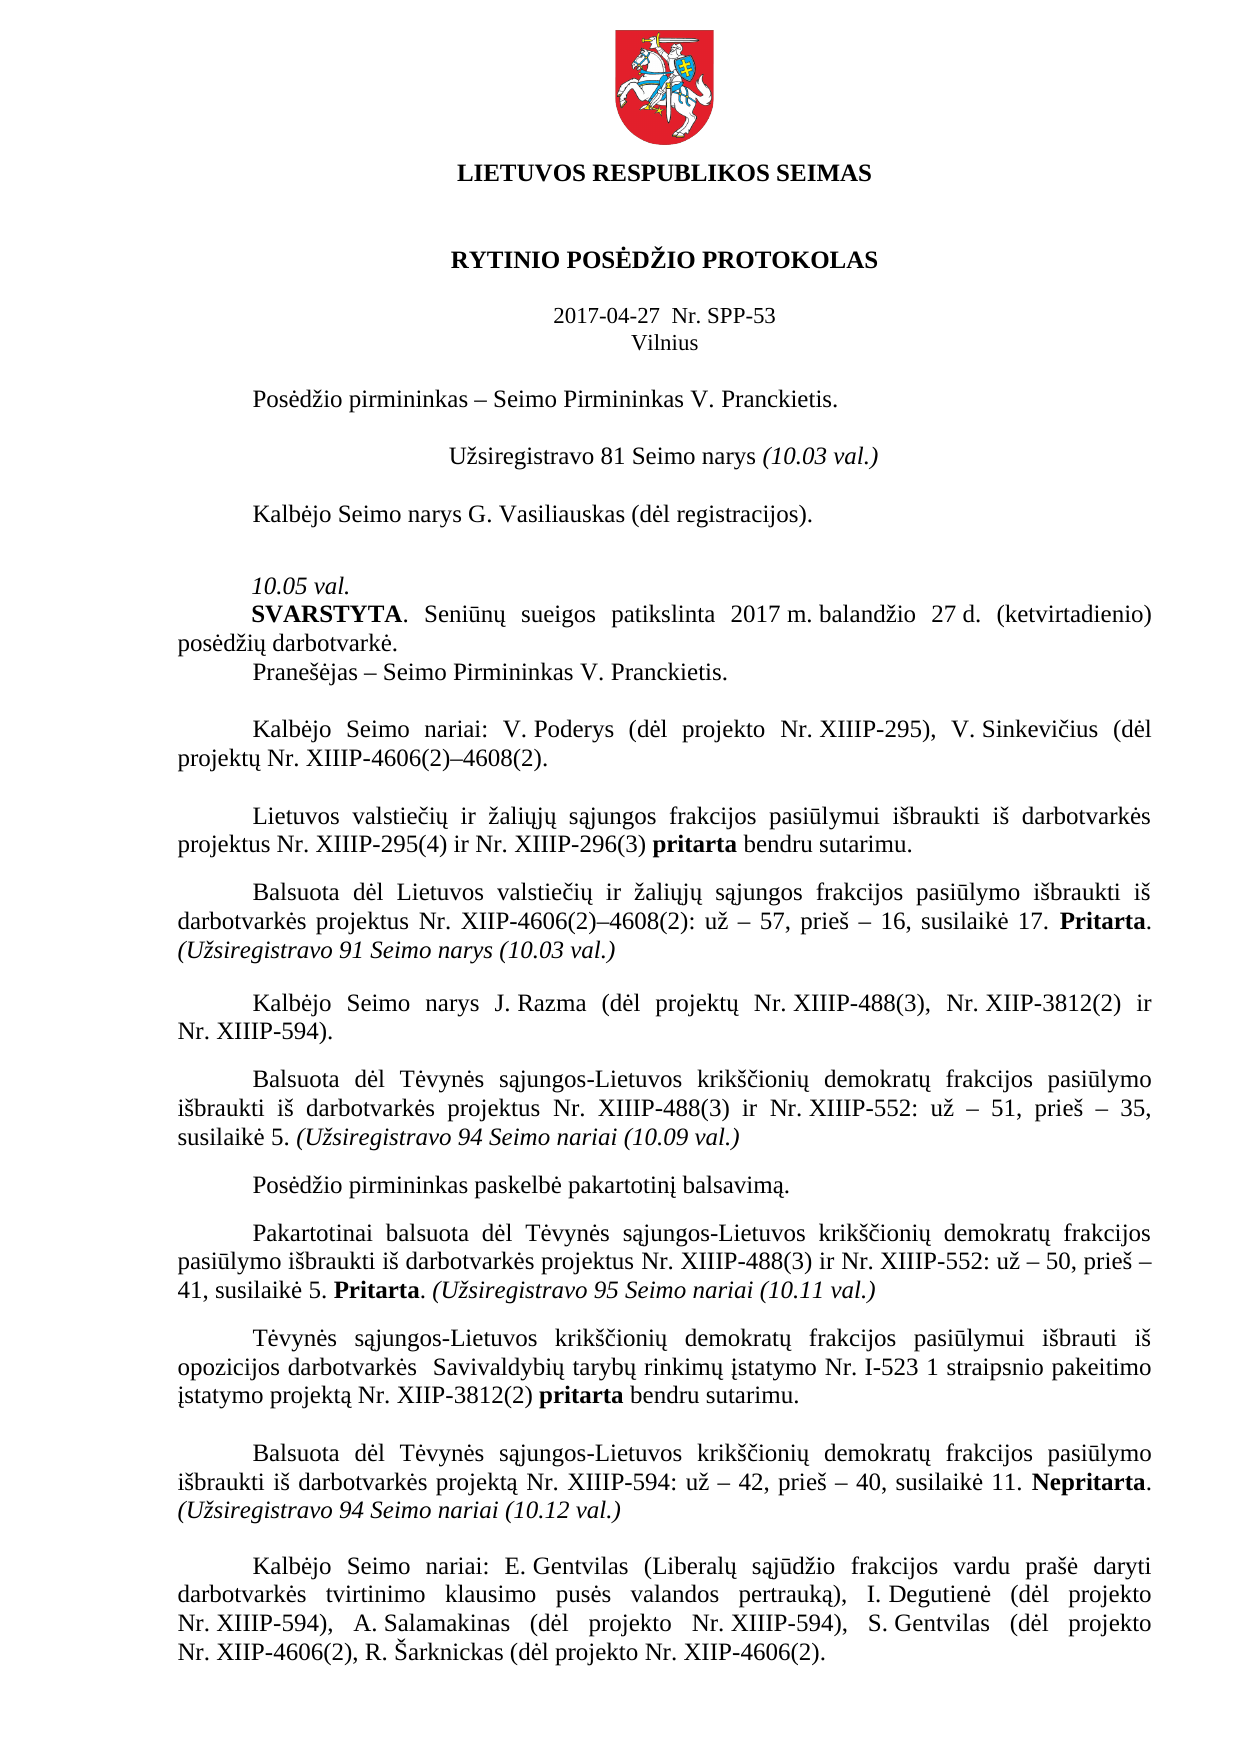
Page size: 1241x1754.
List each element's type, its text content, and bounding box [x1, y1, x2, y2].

text Pranešėjas – Seimo Pirmininkas V. Pranckietis. [177, 657, 1152, 686]
text Kalbėjo Seimo nariai: V. Poderys (dėl projekto Nr. XIIIP-295), V. Sinkevičius (dėl projektų Nr. XIIIP-4606(2)–4608(2). [177, 714, 1152, 772]
text 2017-04-27 Nr. SPP-53 [177, 302, 1152, 329]
text Balsuota dėl Tėvynės sąjungos-Lietuvos krikščionių demokratų frakcijos pasiūlymo išbraukti iš darbotvarkės projektą Nr. XIIIP-594: už – 42, prieš – 40, susilaikė 11. Nepritarta. (Užsiregistravo 94 Seimo nariai (10.12 val.) [177, 1438, 1152, 1524]
text Tėvynės sąjungos-Lietuvos krikščionių demokratų frakcijos pasiūlymui išbrauti iš opozicijos darbotvarkės Savivaldybių tarybų rinkimų įstatymo Nr. I-523 1 straipsnio pakeitimo įstatymo projektą Nr. XIIP-3812(2) pritarta bendru sutarimu. [177, 1323, 1152, 1409]
text Užsiregistravo 81 Seimo narys (10.03 val.) [177, 441, 1152, 470]
text Pakartotinai balsuota dėl Tėvynės sąjungos-Lietuvos krikščionių demokratų frakcijos pasiūlymo išbraukti iš darbotvarkės projektus Nr. XIIIP-488(3) ir Nr. XIIIP-552: už – 50, prieš – 41, susilaikė 5. Pritarta. (Užsiregistravo 95 Seimo nariai (10.11 val.) [177, 1218, 1152, 1304]
text Posėdžio pirmininkas paskelbė pakartotinį balsavimą. [177, 1170, 1152, 1198]
text Balsuota dėl Lietuvos valstiečių ir žaliųjų sąjungos frakcijos pasiūlymo išbraukti iš darbotvarkės projektus Nr. XIIP-4606(2)–4608(2): už – 57, prieš – 16, susilaikė 17. Pritarta. (Užsiregistravo 91 Seimo narys (10.03 val.) [177, 877, 1152, 964]
text 10.05 val. [177, 571, 1152, 599]
text Kalbėjo Seimo nariai: E. Gentvilas (Liberalų sąjūdžio frakcijos vardu prašė daryti darbotvarkės tvirtinimo klausimo pusės valandos pertrauką), I. Degutienė (dėl projekto Nr. XIIIP-594), A. Salamakinas (dėl projekto Nr. XIIIP-594), S. Gentvilas (dėl projekto Nr. XIIP-4606(2), R. Šarknickas (dėl projekto Nr. XIIP-4606(2). [177, 1551, 1152, 1666]
text Lietuvos valstiečių ir žaliųjų sąjungos frakcijos pasiūlymui išbraukti iš darbotvarkės projektus Nr. XIIIP-295(4) ir Nr. XIIIP-296(3) pritarta bendru sutarimu. [177, 801, 1152, 858]
text Posėdžio pirmininkas – Seimo Pirmininkas V. Pranckietis. [177, 384, 1152, 412]
text SVARSTYTA. Seniūnų sueigos patikslinta 2017 m. balandžio 27 d. (ketvirtadienio) posėdžių darbotvarkė. [177, 599, 1152, 657]
text Balsuota dėl Tėvynės sąjungos-Lietuvos krikščionių demokratų frakcijos pasiūlymo išbraukti iš darbotvarkės projektus Nr. XIIIP-488(3) ir Nr. XIIIP-552: už – 51, prieš – 35, susilaikė 5. (Užsiregistravo 94 Seimo nariai (10.09 val.) [177, 1064, 1152, 1151]
text Kalbėjo Seimo narys J. Razma (dėl projektų Nr. XIIIP-488(3), Nr. XIIP-3812(2) ir Nr. XIIIP-594). [177, 988, 1152, 1045]
text Kalbėjo Seimo narys G. Vasiliauskas (dėl registracijos). [177, 499, 1152, 527]
text RYTINIO POSĖDŽIO PROTOKOLAS [177, 245, 1152, 273]
text Lietuvos Respublikos Seimas [177, 158, 1152, 187]
text Vilnius [177, 329, 1152, 355]
